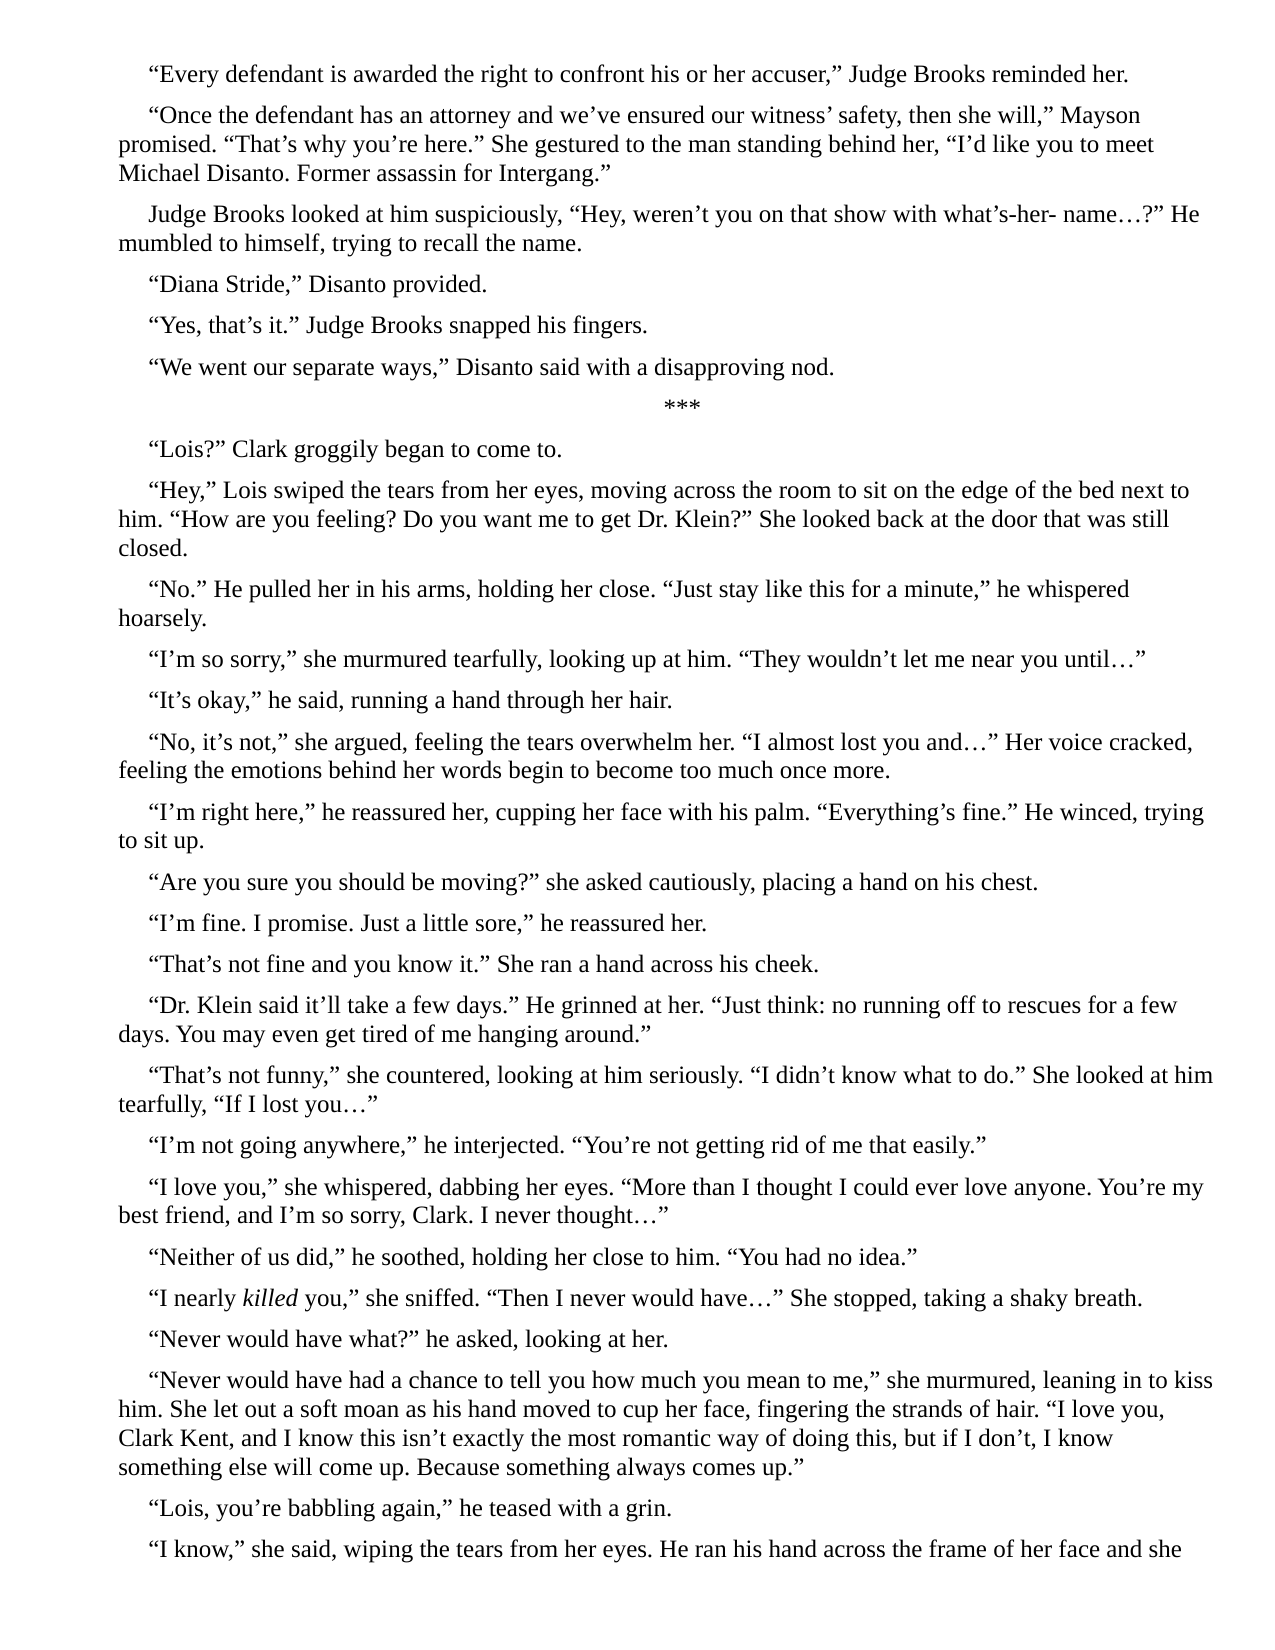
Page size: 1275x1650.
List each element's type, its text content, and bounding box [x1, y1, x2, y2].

text *** [118, 393, 1216, 422]
text “Never would have had a chance to tell you how much you mean to me,” she murmured, leaning in to kiss him. She let out a soft moan as his hand moved to cup her face, fingering the strands of hair. “I love you, Clark Kent, and I know this isn’t exactly the most romantic way of doing this, but if I don’t, I know something else will come up. Because something always comes up.” [118, 1365, 1216, 1480]
text “Lois, you’re babbling again,” he teased with a grin. [118, 1493, 1216, 1522]
text “That’s not funny,” she countered, looking at him seriously. “I didn’t know what to do.” She looked at him tearfully, “If I lost you…” [118, 1060, 1216, 1118]
text “Never would have what?” he asked, looking at her. [118, 1324, 1216, 1353]
text Judge Brooks looked at him suspiciously, “Hey, weren’t you on that show with what’s-her- name…?” He mumbled to himself, trying to recall the name. [118, 199, 1216, 257]
text “Once the defendant has an attorney and we’ve ensured our witness’ safety, then she will,” Mayson promised. “That’s why you’re here.” She gestured to the man standing behind her, “I’d like you to meet Michael Disanto. Former assassin for Intergang.” [118, 100, 1216, 187]
text “I’m so sorry,” she murmured tearfully, looking up at him. “They wouldn’t let me near you until…” [118, 644, 1216, 673]
text “I love you,” she whispered, dabbing her eyes. “More than I thought I could ever love anyone. You’re my best friend, and I’m so sorry, Clark. I never thought…” [118, 1172, 1216, 1229]
text “I’m fine. I promise. Just a little sore,” he reassured her. [118, 908, 1216, 937]
text “Diana Stride,” Disanto provided. [118, 269, 1216, 298]
text “That’s not fine and you know it.” She ran a hand across his cheek. [118, 949, 1216, 978]
text “I nearly killed you,” she sniffed. “Then I never would have…” She stopped, taking a shaky breath. [118, 1283, 1216, 1312]
text “Neither of us did,” he soothed, holding her close to him. “You had no idea.” [118, 1242, 1216, 1270]
text “Hey,” Lois swiped the tears from her eyes, moving across the room to sit on the edge of the bed next to him. “How are you feeling? Do you want me to get Dr. Klein?” She looked back at the door that was still closed. [118, 475, 1216, 562]
text “Lois?” Clark groggily began to come to. [118, 434, 1216, 463]
text “It’s okay,” he said, running a hand through her hair. [118, 685, 1216, 714]
text “Every defendant is awarded the right to confront his or her accuser,” Judge Brooks reminded her. [118, 59, 1216, 88]
text “Dr. Klein said it’ll take a few days.” He grinned at her. “Just think: no running off to rescues for a few days. You may even get tired of me hanging around.” [118, 990, 1216, 1048]
text “Are you sure you should be moving?” she asked cautiously, placing a hand on his chest. [118, 867, 1216, 895]
text “We went our separate ways,” Disanto said with a disapproving nod. [118, 352, 1216, 380]
text “I’m not going anywhere,” he interjected. “You’re not getting rid of me that easily.” [118, 1130, 1216, 1159]
text “I’m right here,” he reassured her, cupping her face with his palm. “Everything’s fine.” He winced, trying to sit up. [118, 797, 1216, 854]
text “Yes, that’s it.” Judge Brooks snapped his fingers. [118, 310, 1216, 339]
text “I know,” she said, wiping the tears from her eyes. He ran his hand across the frame of her face and she [118, 1534, 1216, 1563]
text “No.” He pulled her in his arms, holding her close. “Just stay like this for a minute,” he whispered hoarsely. [118, 574, 1216, 632]
text “No, it’s not,” she argued, feeling the tears overwhelm her. “I almost lost you and…” Her voice cracked, feeling the emotions behind her words begin to become too much once more. [118, 727, 1216, 784]
